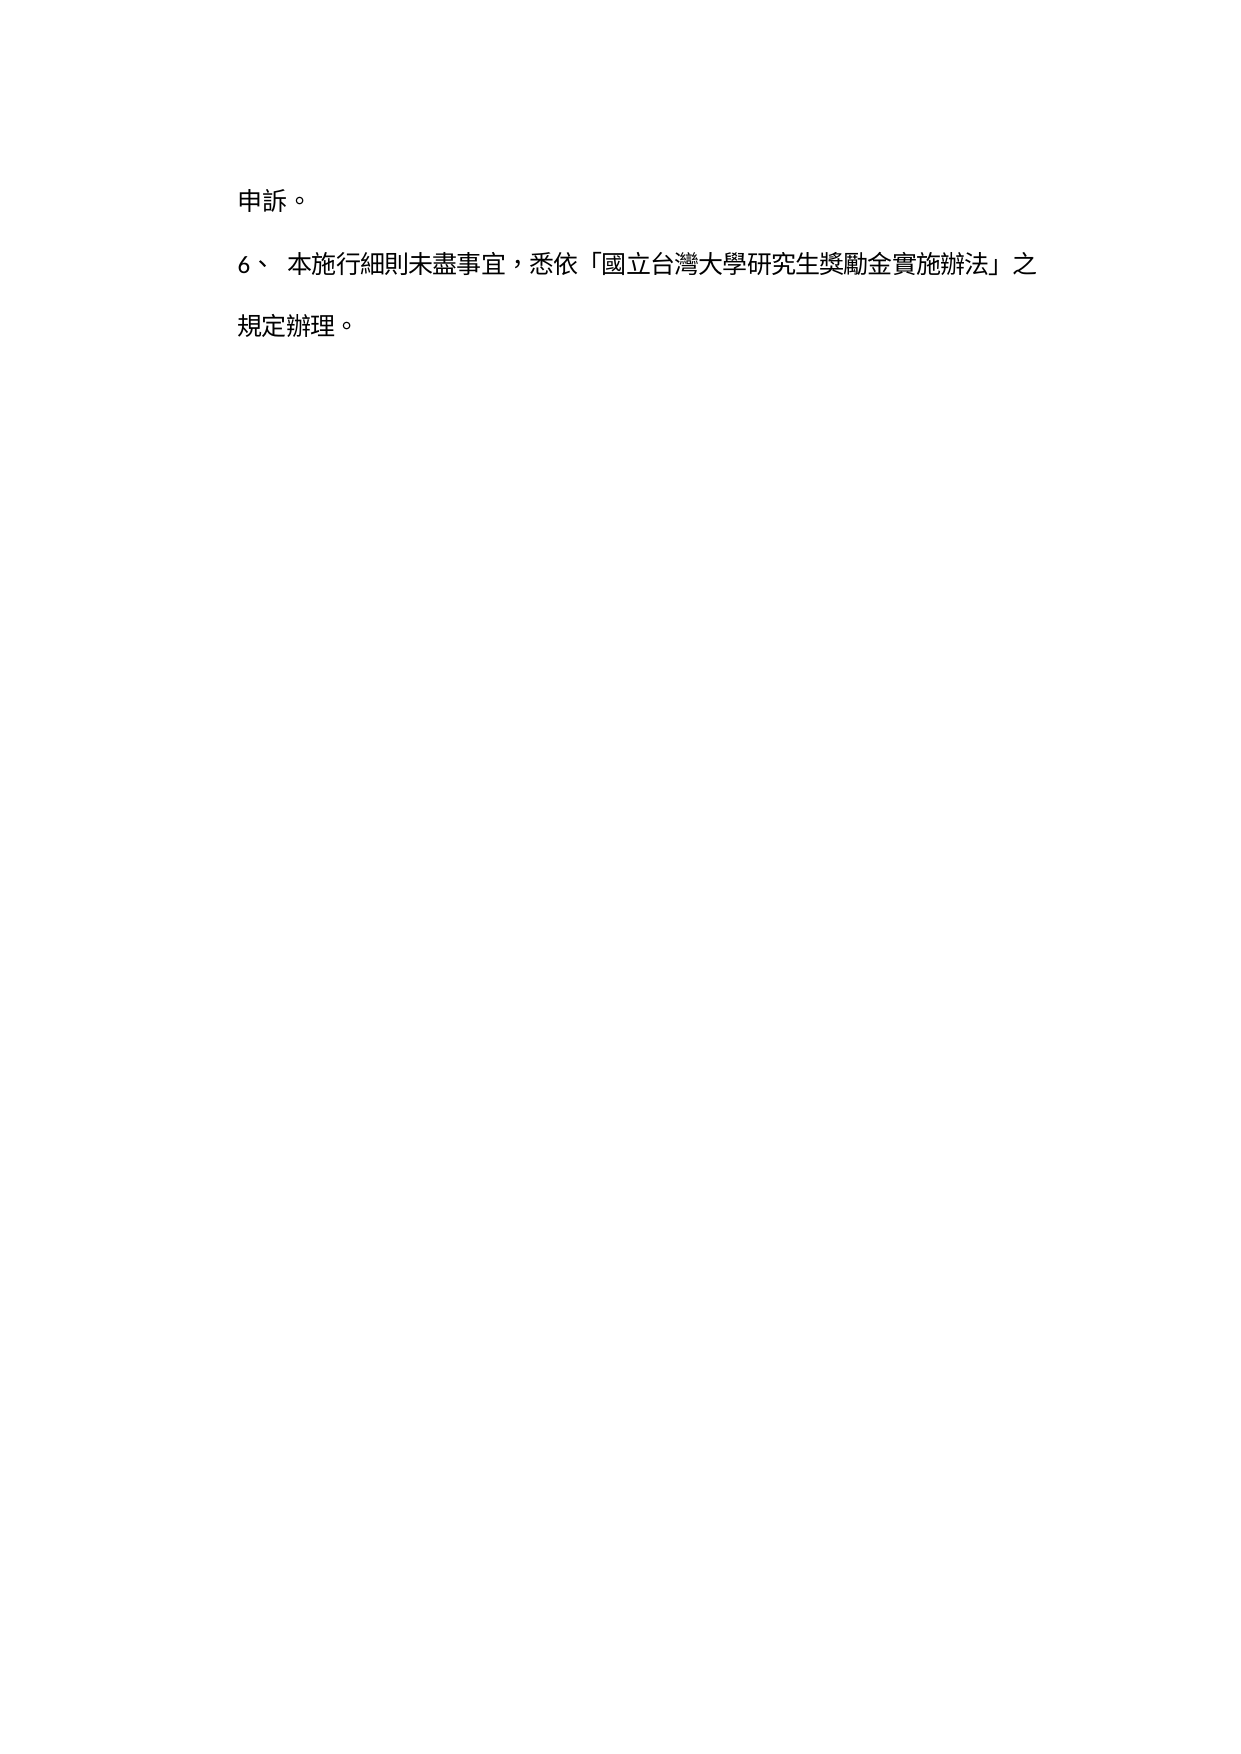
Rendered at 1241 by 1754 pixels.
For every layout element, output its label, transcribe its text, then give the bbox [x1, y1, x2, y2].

list 領取獎勵金者，如有疑義或遭受停發獎勵金時，得向學程辦公室提出申訴。 [237, 158, 1053, 221]
list 本施行細則未盡事宜，悉依「國立台灣大學研究生獎勵金實施辦法」之規定辦理。 [237, 221, 1053, 346]
